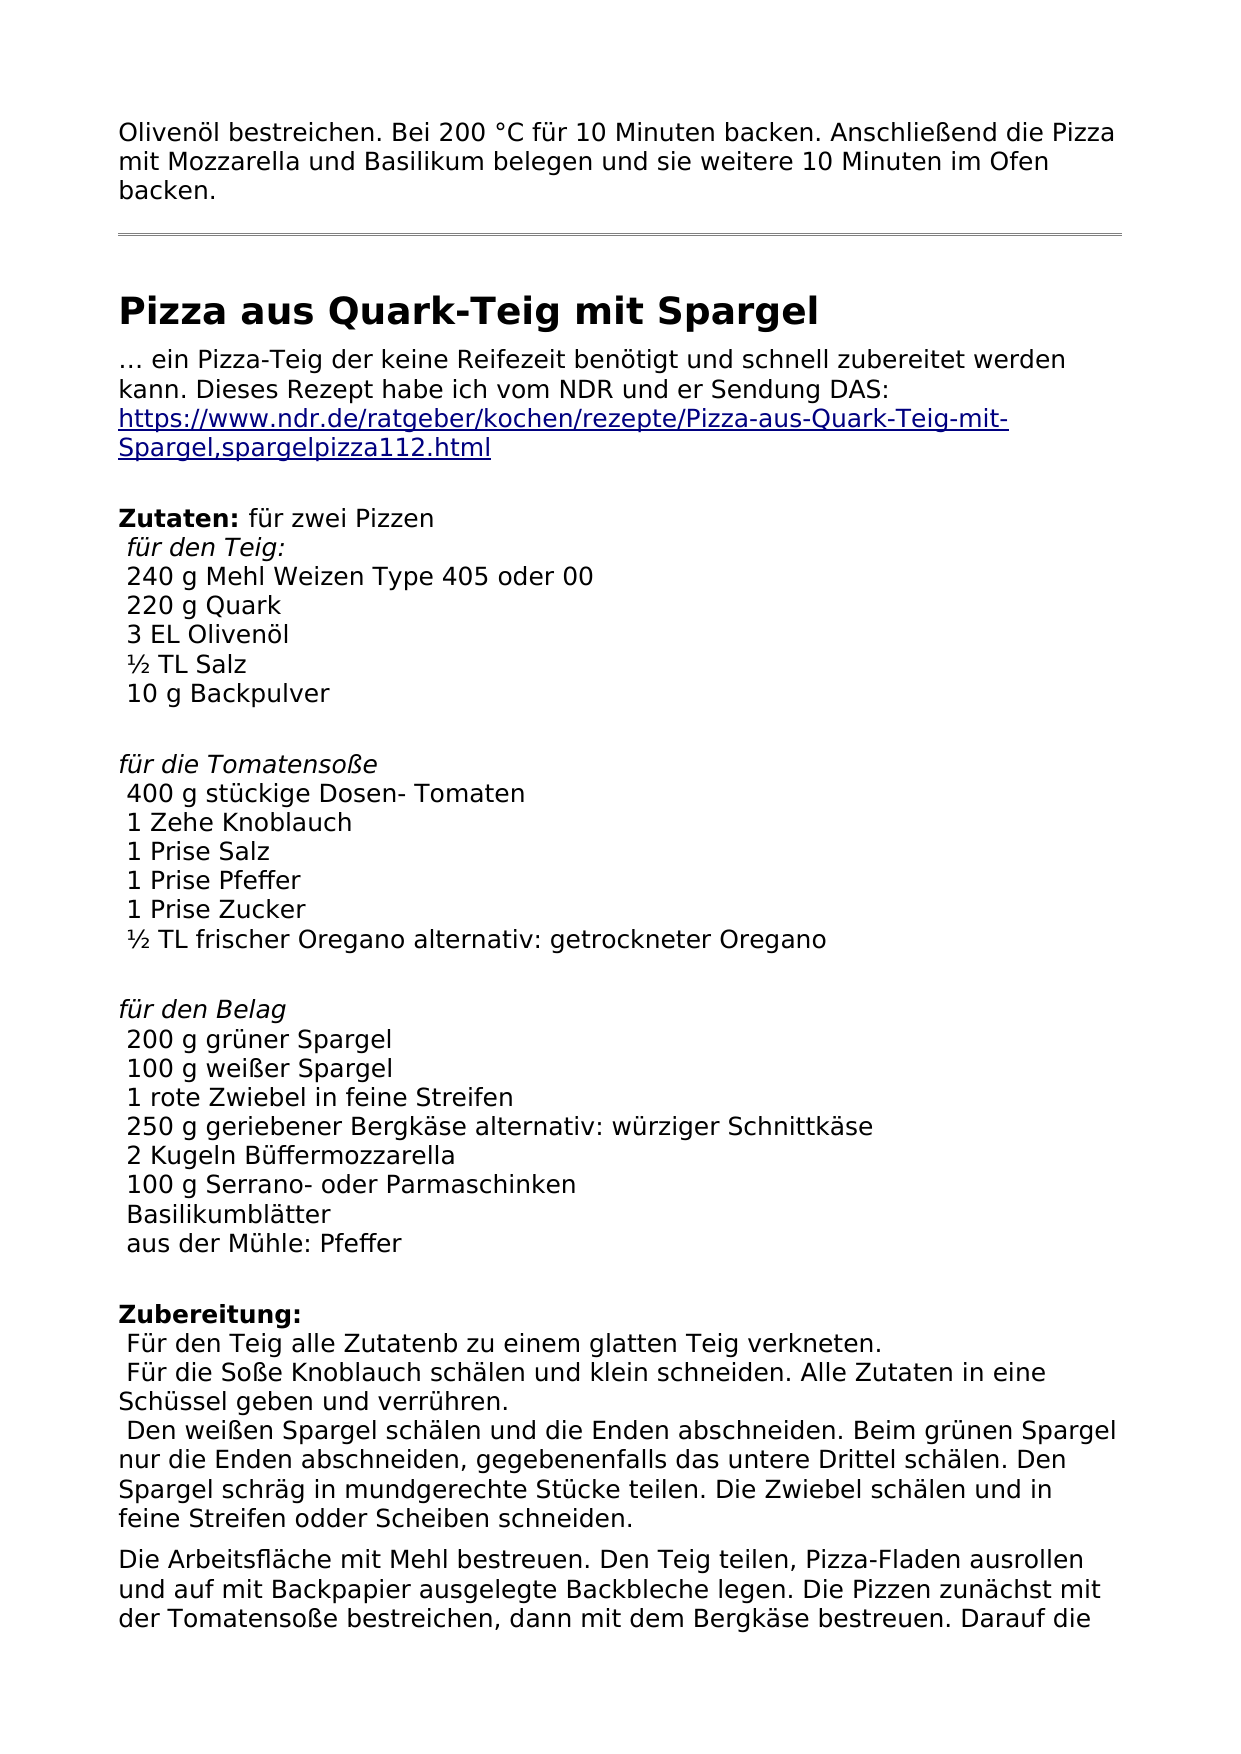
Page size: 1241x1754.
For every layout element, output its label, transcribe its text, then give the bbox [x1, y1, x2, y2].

text für die Tomatensoße 400 g stückige Dosen- Tomaten 1 Zehe Knoblauch 1 Prise Salz 1 Prise Pfeffer 1 Prise Zucker ½ TL frischer Oregano alternativ: getrockneter Oregano [118, 750, 1122, 983]
subtitle Pizza aus Quark-Teig mit Spargel [118, 289, 1122, 333]
text … ein Pizza-Teig der keine Reifezeit benötigt und schnell zubereitet werden kann. Dieses Rezept habe ich vom NDR und er Sendung DAS: https://www.ndr.de/ratgeber/kochen/rezepte/Pizza-aus-Quark-Teig-mit-Spargel,spargelpizza112.html [118, 346, 1122, 491]
text Olivenöl bestreichen. Bei 200 °C für 10 Minuten backen. Anschließend die Pizza mit Mozzarella und Basilikum belegen und sie weitere 10 Minuten im Ofen backen. [118, 118, 1122, 206]
text Zutaten: für zwei Pizzen für den Teig: 240 g Mehl Weizen Type 405 oder 00 220 g Quark 3 EL Olivenöl ½ TL Salz 10 g Backpulver [118, 504, 1122, 737]
text Die Arbeitsfläche mit Mehl bestreuen. Den Teig teilen, Pizza-Fladen ausrollen und auf mit Backpapier ausgelegte Backbleche legen. Die Pizzen zunächst mit der Tomatensoße bestreichen, dann mit dem Bergkäse bestreuen. Darauf die [118, 1546, 1122, 1633]
text für den Belag 200 g grüner Spargel 100 g weißer Spargel 1 rote Zwiebel in feine Streifen 250 g geriebener Bergkäse alternativ: würziger Schnittkäse 2 Kugeln Büffermozzarella 100 g Serrano- oder Parmaschinken Basilikumblätter aus der Mühle: Pfeffer [118, 996, 1122, 1287]
text Zubereitung: Für den Teig alle Zutatenb zu einem glatten Teig verkneten. Für die Soße Knoblauch schälen und klein schneiden. Alle Zutaten in eine Schüssel geben und verrühren. Den weißen Spargel schälen und die Enden abschneiden. Beim grünen Spargel nur die Enden abschneiden, gegebenenfalls das untere Drittel schälen. Den Spargel schräg in mundgerechte Stücke teilen. Die Zwiebel schälen und in feine Streifen odder Scheiben schneiden. [118, 1300, 1122, 1533]
